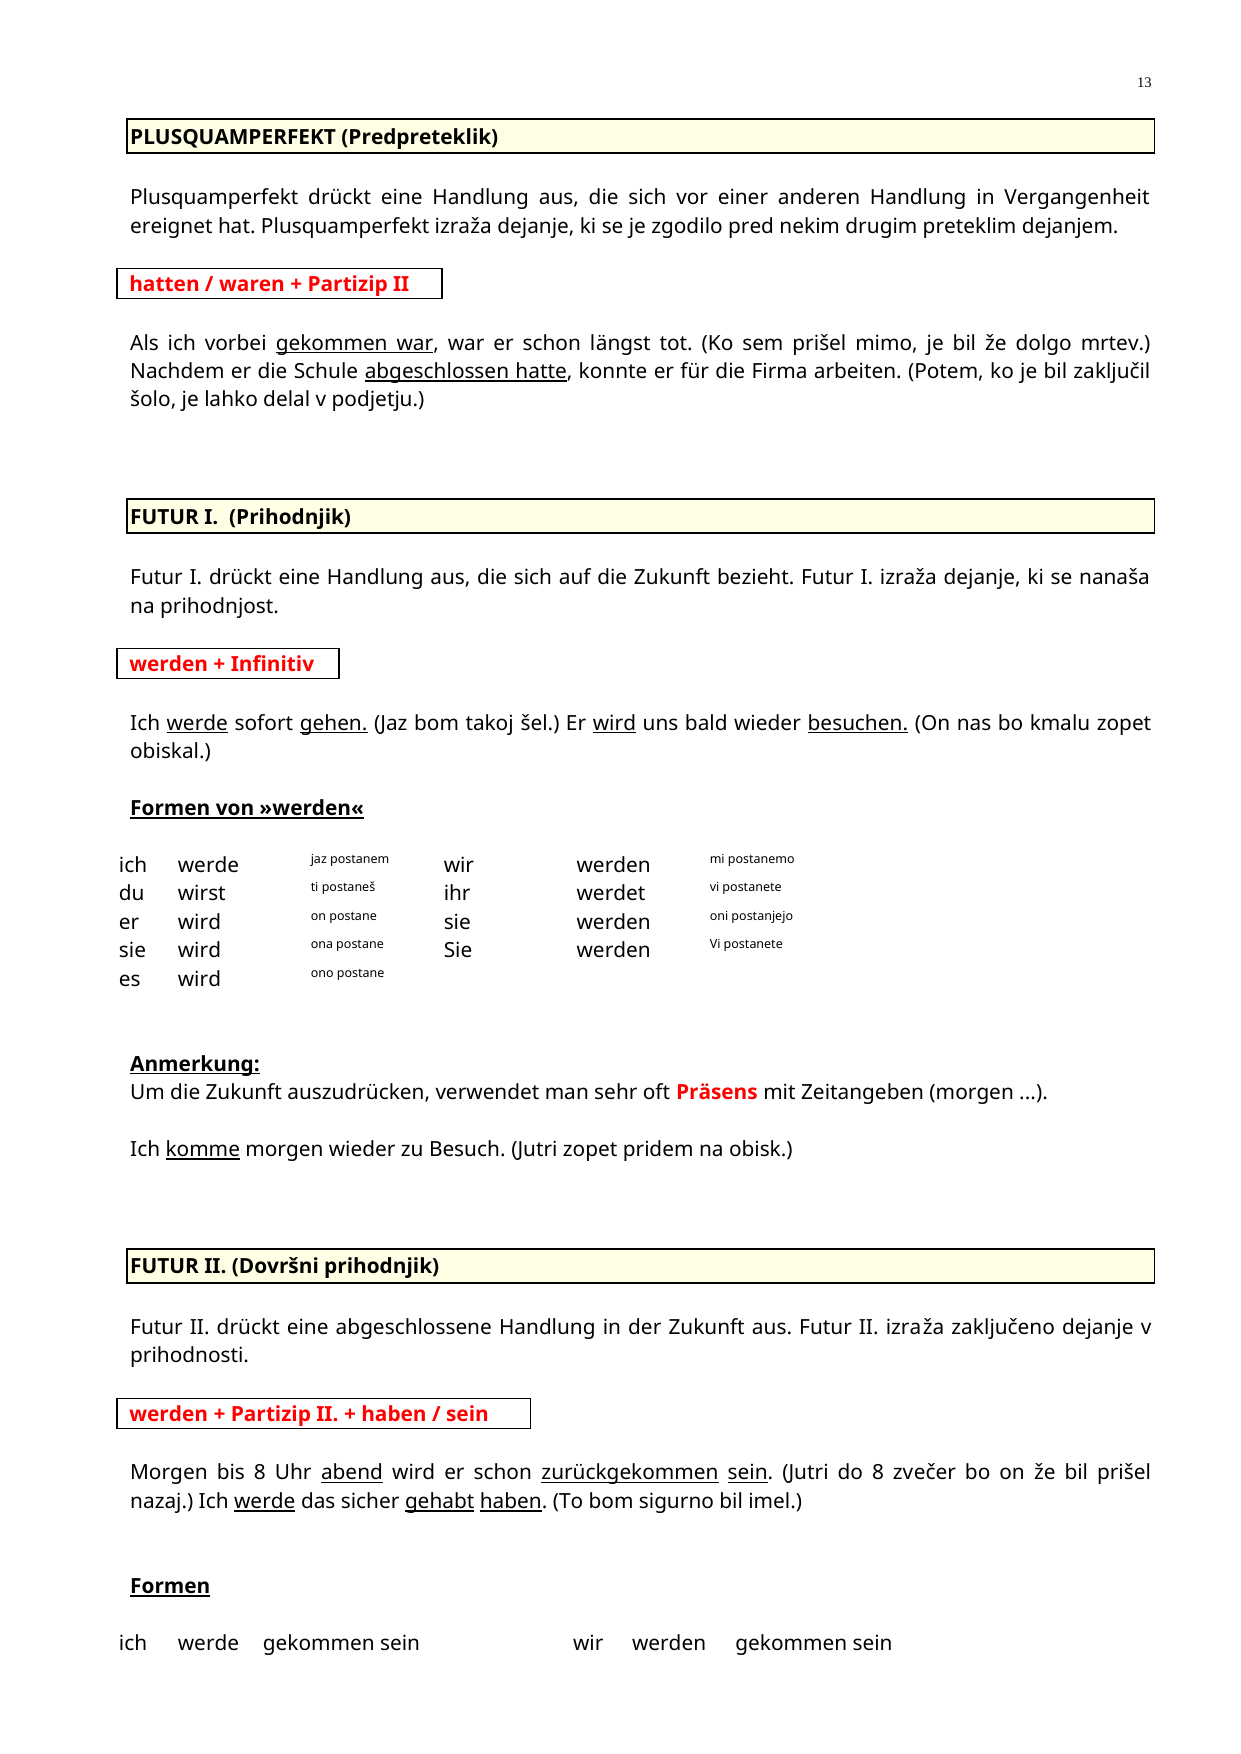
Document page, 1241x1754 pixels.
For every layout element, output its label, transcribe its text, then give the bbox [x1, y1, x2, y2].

text Anmerkung: [130, 1049, 1152, 1077]
table_header werden + Partizip II. + haben / sein [118, 1399, 530, 1427]
text Futur I. drückt eine Handlung aus, die sich auf die Zukunft bezieht. Futur I. izraža dejanje, ki se nanaša na prihodnjost. [130, 562, 1152, 619]
table_header ich [108, 1628, 166, 1657]
table_header werde [166, 1628, 251, 1657]
table_header werde [166, 850, 299, 878]
table_cell [698, 964, 831, 992]
table_cell Vi postanete [698, 935, 831, 964]
text FUTUR II. (Dovršni prihodnjik) [128, 1250, 1154, 1282]
table_cell werdet [565, 878, 698, 907]
table_cell wird [166, 907, 299, 935]
table_cell sie [432, 907, 565, 935]
table_cell ono postane [299, 964, 432, 992]
table_header gekommen sein [724, 1628, 1093, 1657]
table_header werden [565, 850, 698, 878]
table_cell Sie [432, 935, 565, 964]
text Um die Zukunft auszudrücken, verwendet man sehr oft Präsens mit Zeitangeben (morgen ...). [130, 1077, 1152, 1106]
table_cell oni postanjejo [698, 907, 831, 935]
table_header wir [432, 850, 565, 878]
table_cell sie [108, 935, 166, 964]
table_cell vi postanete [698, 878, 831, 907]
text Plusquamperfekt drückt eine Handlung aus, die sich vor einer anderen Handlung in Vergangenheit ereignet hat. Plusquamperfekt izraža dejanje, ki se je zgodilo pred nekim drugim preteklim dejanjem. [130, 182, 1152, 239]
text Ich komme morgen wieder zu Besuch. (Jutri zopet pridem na obisk.) [130, 1134, 1152, 1163]
table_header werden [621, 1628, 724, 1657]
table_header gekommen sein [251, 1628, 562, 1657]
text Formen von »werden« [130, 793, 1152, 821]
table_cell on postane [299, 907, 432, 935]
table_cell wird [166, 964, 299, 992]
table_cell wirst [166, 878, 299, 907]
table_cell ona postane [299, 935, 432, 964]
table_cell werden [565, 907, 698, 935]
table_header wir [562, 1628, 621, 1657]
table_cell es [108, 964, 166, 992]
text PLUSQUAMPERFEKT (Predpreteklik) [128, 120, 1154, 152]
table_cell [565, 964, 698, 992]
table_cell ti postaneš [299, 878, 432, 907]
text Morgen bis 8 Uhr abend wird er schon zurückgekommen sein. (Jutri do 8 zvečer bo on že bil prišel nazaj.) Ich werde das sicher gehabt haben. (To bom sigurno bil imel.) [130, 1457, 1152, 1514]
text Futur II. drückt eine abgeschlossene Handlung in der Zukunft aus. Futur II. izraža zaključeno dejanje v prihodnosti. [130, 1312, 1152, 1369]
table_cell wird [166, 935, 299, 964]
table_header jaz postanem [299, 850, 432, 878]
text Als ich vorbei gekommen war, war er schon längst tot. (Ko sem prišel mimo, je bil že dolgo mrtev.) Nachdem er die Schule abgeschlossen hatte, konnte er für die Firma arbeiten. (Potem, ko je bil zaključil šolo, je lahko delal v podjetju.) [130, 328, 1152, 413]
table_cell er [108, 907, 166, 935]
table_header mi postanemo [698, 850, 831, 878]
table_cell ihr [432, 878, 565, 907]
table_header werden + Infinitiv [118, 649, 338, 678]
text Formen [130, 1571, 1152, 1600]
table_cell werden [565, 935, 698, 964]
table_header hatten / waren + Partizip II [118, 269, 441, 298]
table_cell [432, 964, 565, 992]
table_header ich [108, 850, 166, 878]
text FUTUR I. (Prihodnjik) [128, 500, 1154, 532]
table_cell du [108, 878, 166, 907]
text Ich werde sofort gehen. (Jaz bom takoj šel.) Er wird uns bald wieder besuchen. (On nas bo kmalu zopet obiskal.) [130, 708, 1152, 764]
